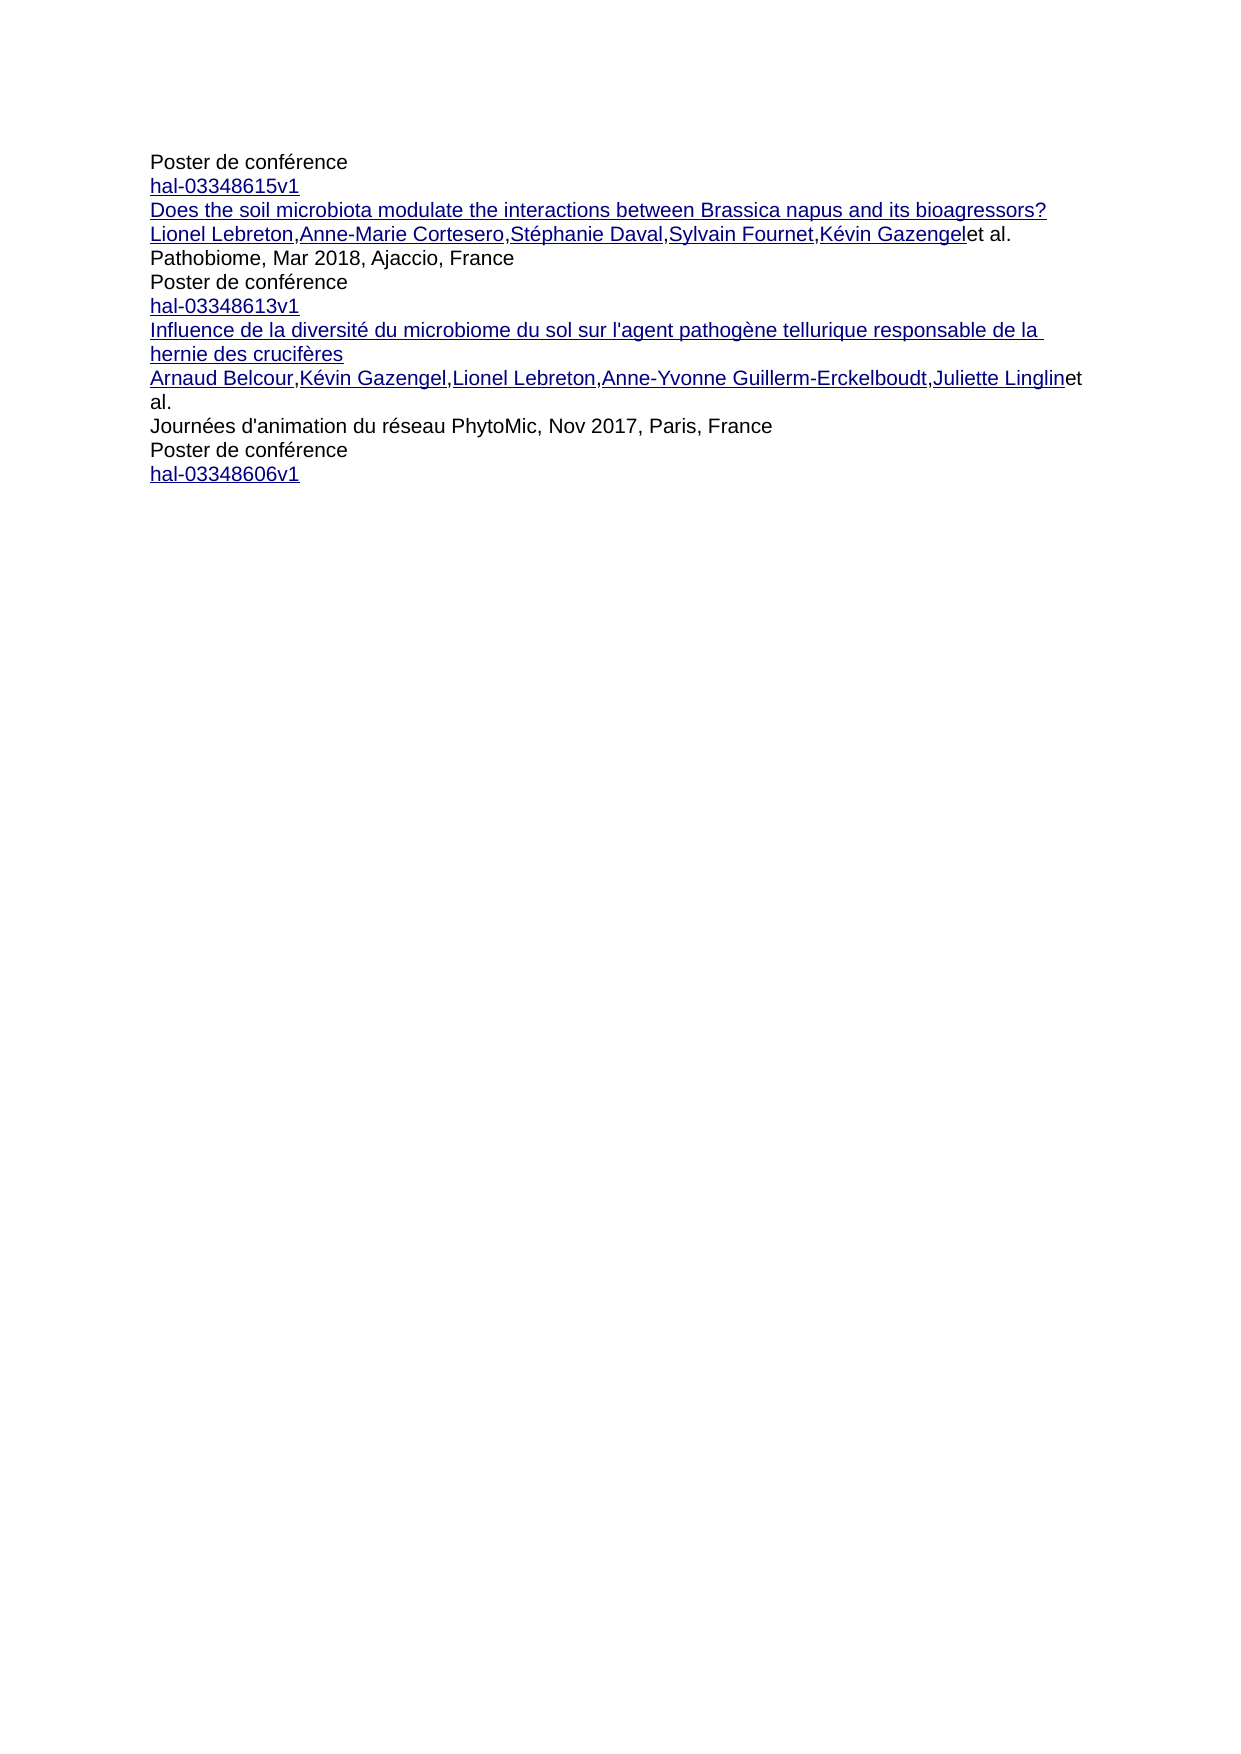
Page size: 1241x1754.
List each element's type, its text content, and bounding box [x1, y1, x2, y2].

table_cell Does the soil microbiota modulate the interactions between Brassica napus and its bioagressors? Lionel Lebreton,Anne-Marie Cortesero,Stéphanie Daval,Sylvain Fournet,Kévin Gazengelet al. Pathobiome, Mar 2018, Ajaccio, France Poster de conférence hal-03348613v1 [150, 198, 1090, 318]
table_cell Poster de conférence hal-03348615v1 [150, 150, 1090, 198]
table_cell Influence de la diversité du microbiome du sol sur l'agent pathogène tellurique responsable de la hernie des crucifères Arnaud Belcour,Kévin Gazengel,Lionel Lebreton,Anne-Yvonne Guillerm-Erckelboudt,Juliette Linglinet al. Journées d'animation du réseau PhytoMic, Nov 2017, Paris, France Poster de conférence hal-03348606v1 [150, 318, 1090, 485]
